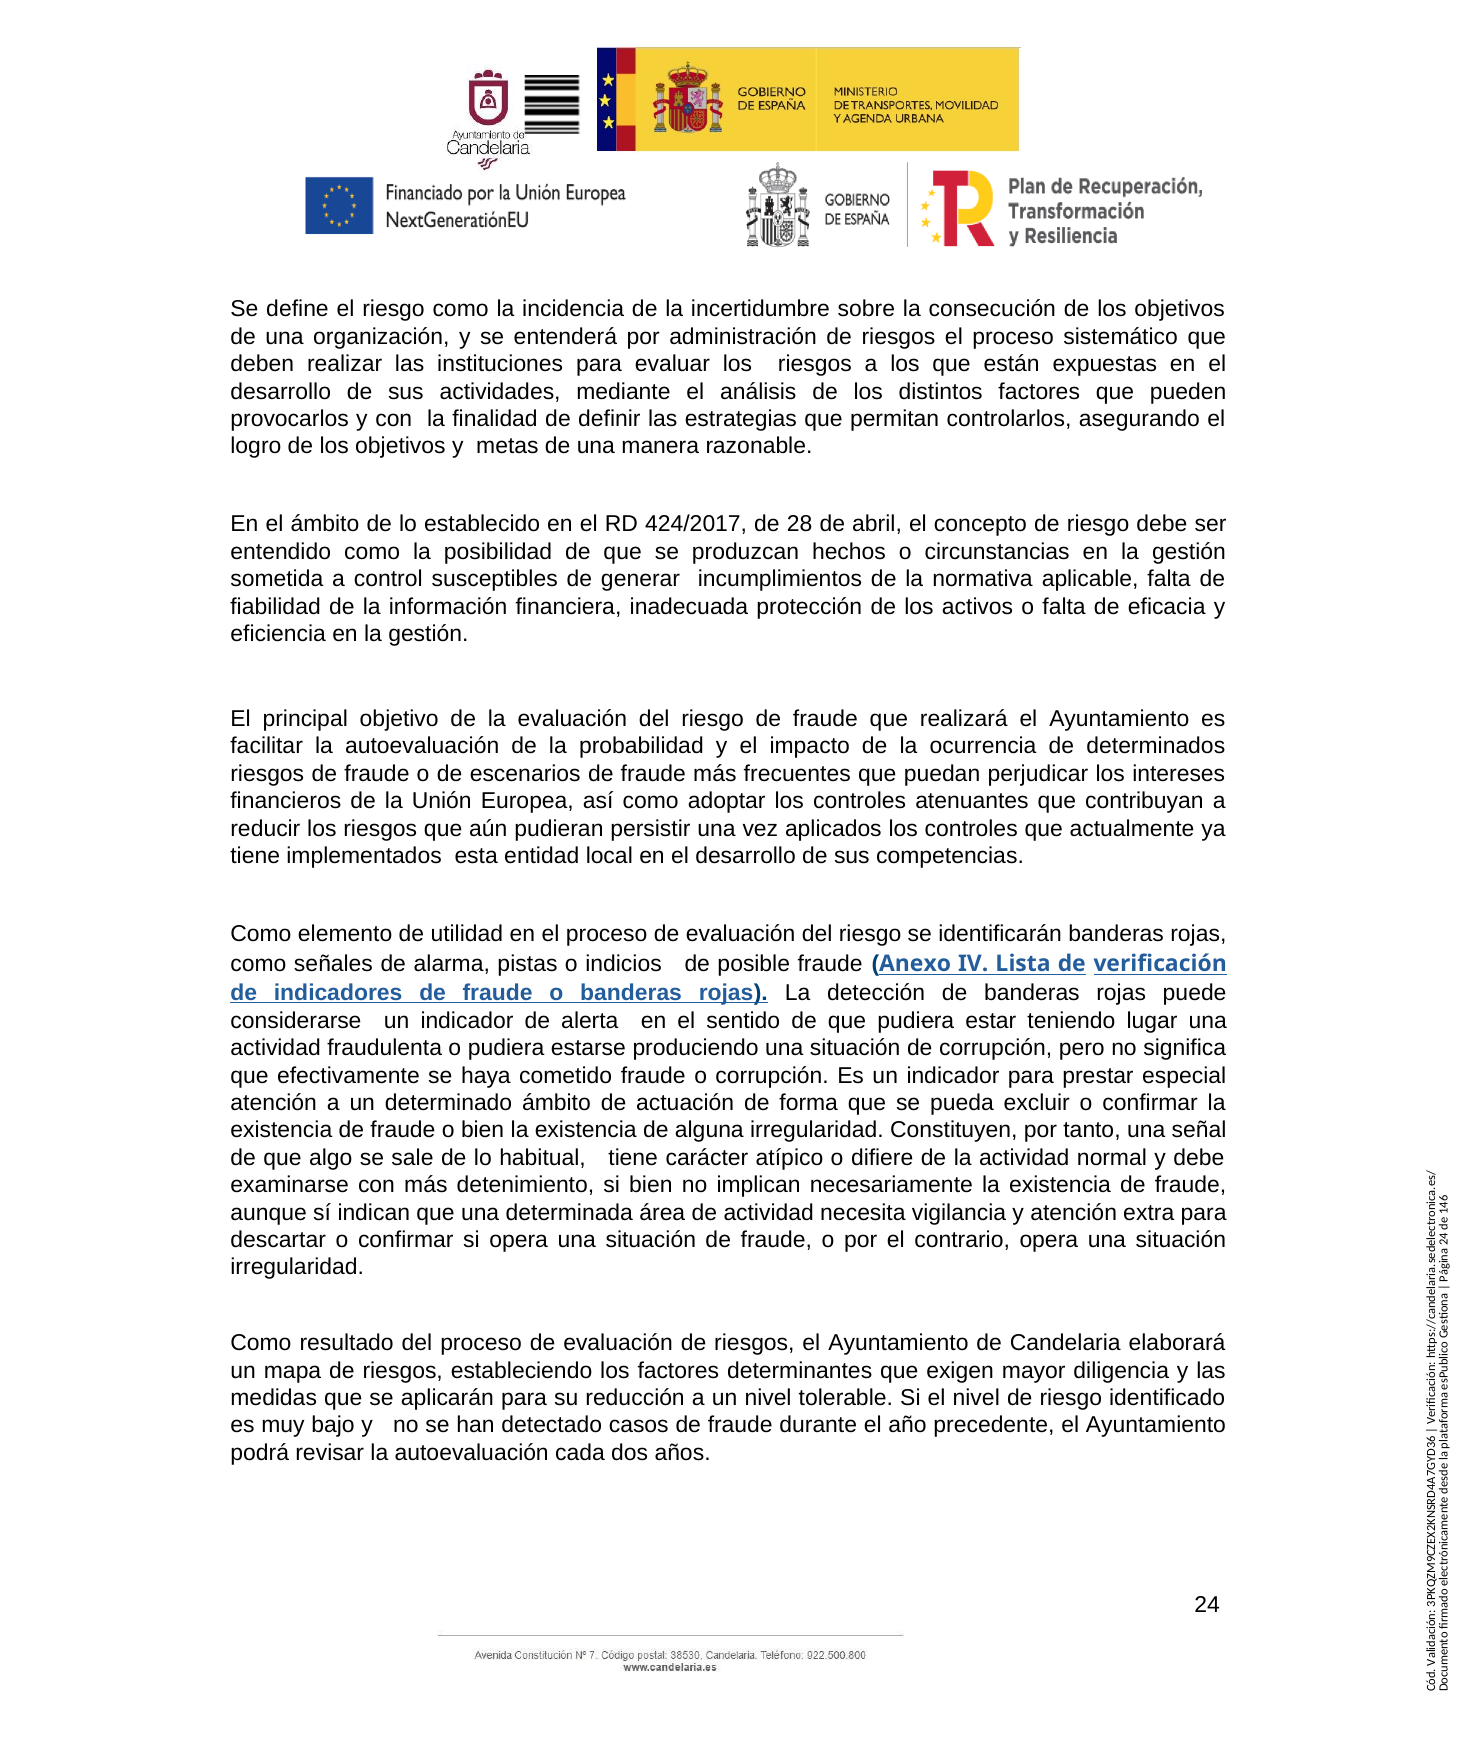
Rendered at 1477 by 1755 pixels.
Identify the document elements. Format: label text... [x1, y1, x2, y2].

text Como elemento de utilidad en el proceso de evaluación del riesgo se identificarán banderas rojas, como señales de alarma, pistas o indicios de posible fraude (Anexo IV. Lista de verificación de indicadores de fraude o banderas rojas). La detección de banderas rojas puede considerarse un indicador de alerta en el sentido de que pudiera estar teniendo lugar una actividad fraudulenta o pudiera estarse produciendo una situación de corrupción, pero no significa que efectivamente se haya cometido fraude o corrupción. Es un indicador para prestar especial atención a un determinado ámbito de actuación de forma que se pueda excluir o confirmar la existencia de fraude o bien la existencia de alguna irregularidad. Constituyen, por tanto, una señal de que algo se sale de lo habitual, tiene carácter atípico o difiere de la actividad normal y debe examinarse con más detenimiento, si bien no implican necesariamente la existencia de fraude, aunque sí indican que una determinada área de actividad necesita vigilancia y atención extra para descartar o confirmar si opera una situación de fraude, o por el contrario, opera una situación irregularidad. [230, 919, 1227, 1280]
text Se define el riesgo como la incidencia de la incertidumbre sobre la consecución de los objetivos de una organización, y se entenderá por administración de riesgos el proceso sistemático que deben realizar las instituciones para evaluar los riesgos a los que están expuestas en el desarrollo de sus actividades, mediante el análisis de los distintos factores que pueden provocarlos y con la finalidad de definir las estrategias que permitan controlarlos, asegurando el logro de los objetivos y metas de una manera razonable. [230, 295, 1227, 459]
text El principal objetivo de la evaluación del riesgo de fraude que realizará el Ayuntamiento es facilitar la autoevaluación de la probabilidad y el impacto de la ocurrencia de determinados riesgos de fraude o de escenarios de fraude más frecuentes que puedan perjudicar los intereses financieros de la Unión Europea, así como adoptar los controles atenuantes que contribuyan a reducir los riesgos que aún pudieran persistir una vez aplicados los controles que actualmente ya tiene implementados esta entidad local en el desarrollo de sus competencias. [230, 705, 1227, 868]
text Como resultado del proceso de evaluación de riesgos, el Ayuntamiento de Candelaria elaborará un mapa de riesgos, estableciendo los factores determinantes que exigen mayor diligencia y las medidas que se aplicarán para su reducción a un nivel tolerable. Si el nivel de riesgo identificado es muy bajo y no se han detectado casos de fraude durante el año precedente, el Ayuntamiento podrá revisar la autoevaluación cada dos años. [230, 1329, 1227, 1465]
text En el ámbito de lo establecido en el RD 424/2017, de 28 de abril, el concepto de riesgo debe ser entendido como la posibilidad de que se produzcan hechos o circunstancias en la gestión sometida a control susceptibles de generar incumplimientos de la normativa aplicable, falta de fiabilidad de la información financiera, inadecuada protección de los activos o falta de eficacia y eficiencia en la gestión. [230, 510, 1227, 646]
